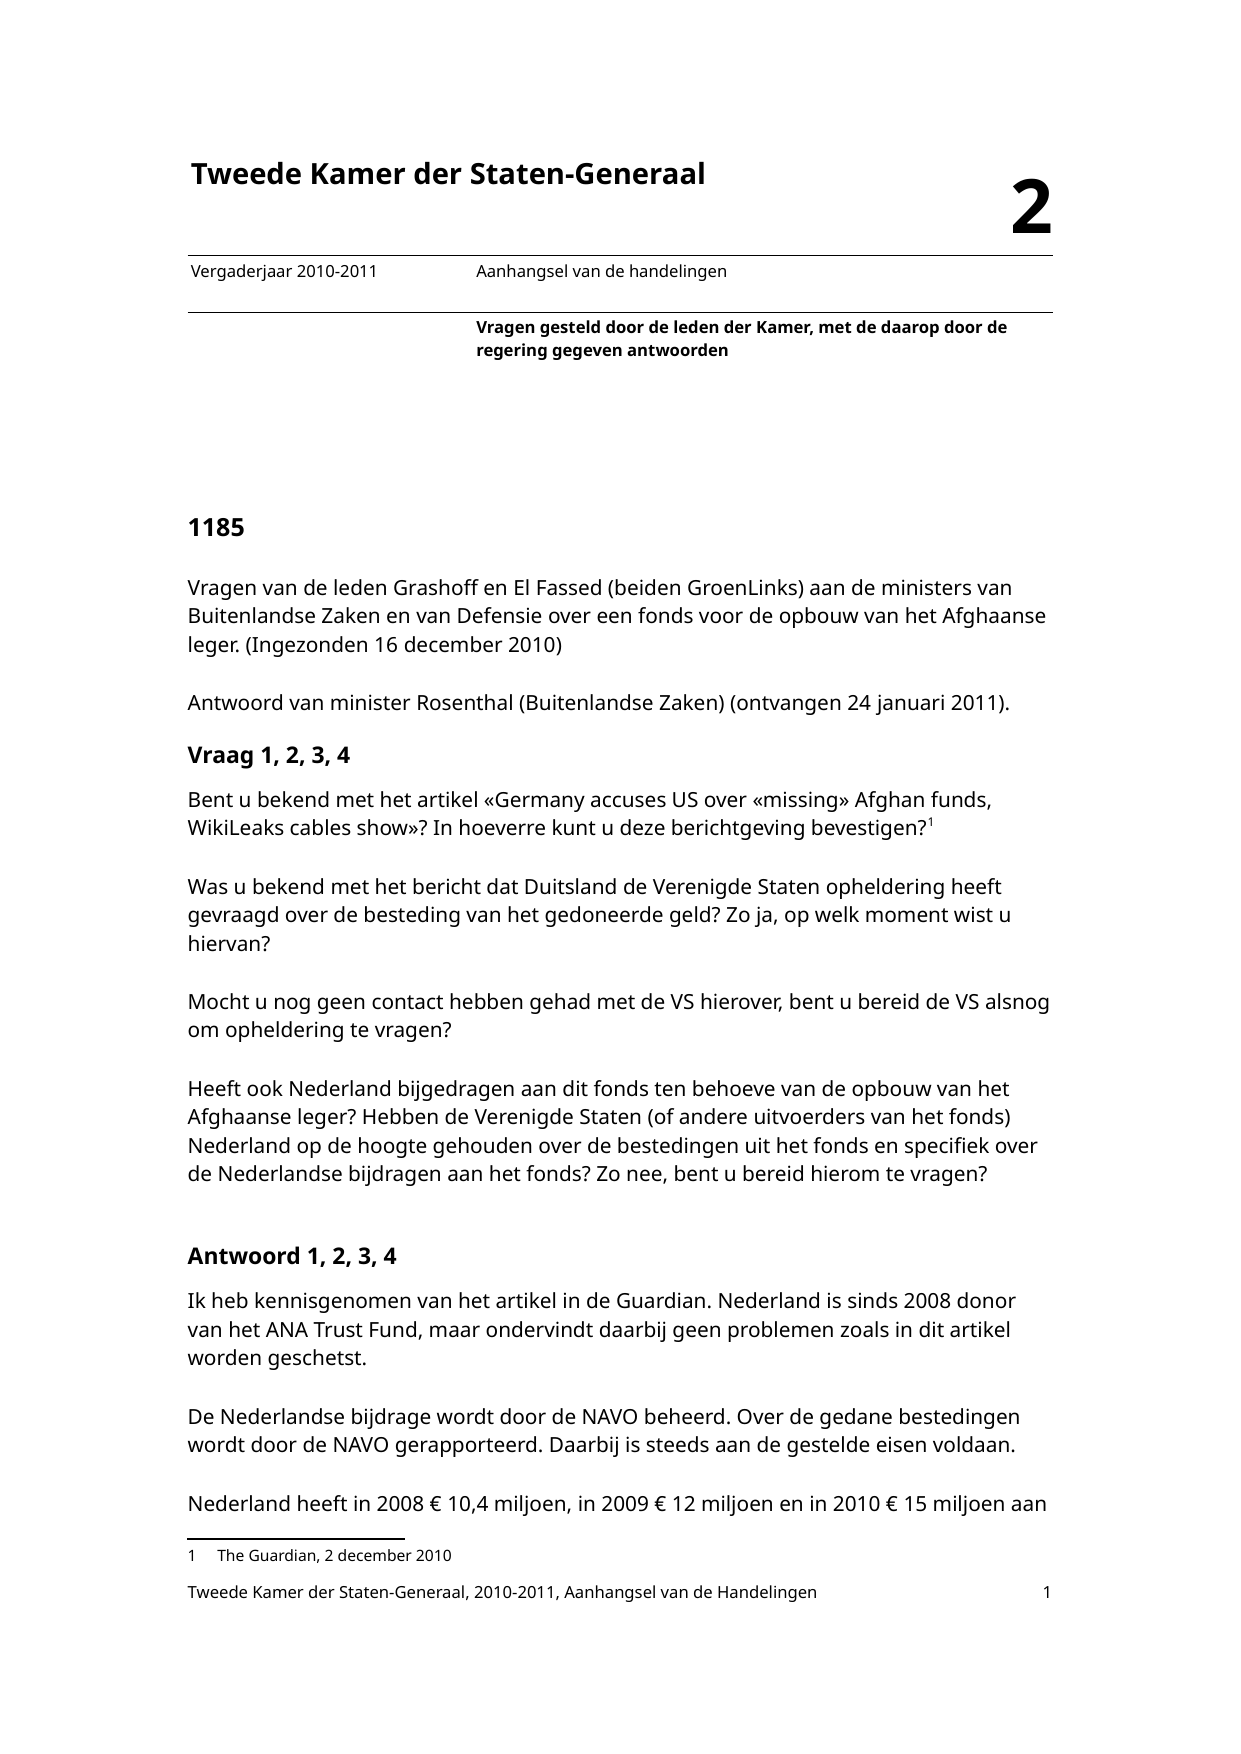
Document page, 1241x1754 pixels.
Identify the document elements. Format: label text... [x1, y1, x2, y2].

text 1185 [187, 509, 1053, 543]
table_header Tweede Kamer der Staten-Generaal [188, 150, 879, 255]
text Nederland heeft in 2008 € 10,4 miljoen, in 2009 € 12 miljoen en in 2010 € 15 miljoen aan [187, 1489, 1053, 1517]
table_cell Vergaderjaar 2010-2011 [188, 256, 473, 312]
text Vragen van de leden Grashoff en El Fassed (beiden GroenLinks) aan de ministers van Buitenlandse Zaken en van Defensie over een fonds voor de opbouw van het Afghaanse leger. (Ingezonden 16 december 2010) [187, 573, 1053, 658]
subtitle Antwoord 1, 2, 3, 4 [187, 1240, 1053, 1272]
text Heeft ook Nederland bijgedragen aan dit fonds ten behoeve van de opbouw van het Afghaanse leger? Hebben de Verenigde Staten (of andere uitvoerders van het fonds) Nederland op de hoogte gehouden over de bestedingen uit het fonds en specifiek over de Nederlandse bijdragen aan het fonds? Zo nee, bent u bereid hierom te vragen? [187, 1074, 1053, 1188]
text Mocht u nog geen contact hebben gehad met de VS hierover, bent u bereid de VS alsnog om opheldering te vragen? [187, 987, 1053, 1044]
text Ik heb kennisgenomen van het artikel in de Guardian. Nederland is sinds 2008 donor van het ANA Trust Fund, maar ondervindt daarbij geen problemen zoals in dit artikel worden geschetst. [187, 1287, 1053, 1372]
subtitle Vraag 1, 2, 3, 4 [187, 739, 1053, 770]
text Antwoord van minister Rosenthal (Buitenlandse Zaken) (ontvangen 24 januari 2011). [187, 688, 1053, 716]
table_cell [188, 313, 473, 361]
table_cell Aanhangsel van de handelingen [473, 256, 1053, 312]
text Bent u bekend met het artikel «Germany accuses US over «missing» Afghan funds, WikiLeaks cables show»? In hoeverre kunt u deze berichtgeving bevestigen? [187, 785, 1053, 842]
text Was u bekend met het bericht dat Duitsland de Verenigde Staten opheldering heeft gevraagd over de besteding van het gedoneerde geld? Zo ja, op welk moment wist u hiervan? [187, 872, 1053, 957]
table_cell Vragen gesteld door de leden der Kamer, met de daarop door de regering gegeven antwoorden [473, 313, 1053, 361]
table_header 2 [880, 150, 1053, 255]
text The Guardian, 2 december 2010 [187, 1538, 1053, 1566]
text De Nederlandse bijdrage wordt door de NAVO beheerd. Over de gedane bestedingen wordt door de NAVO gerapporteerd. Daarbij is steeds aan de gestelde eisen voldaan. [187, 1402, 1053, 1459]
